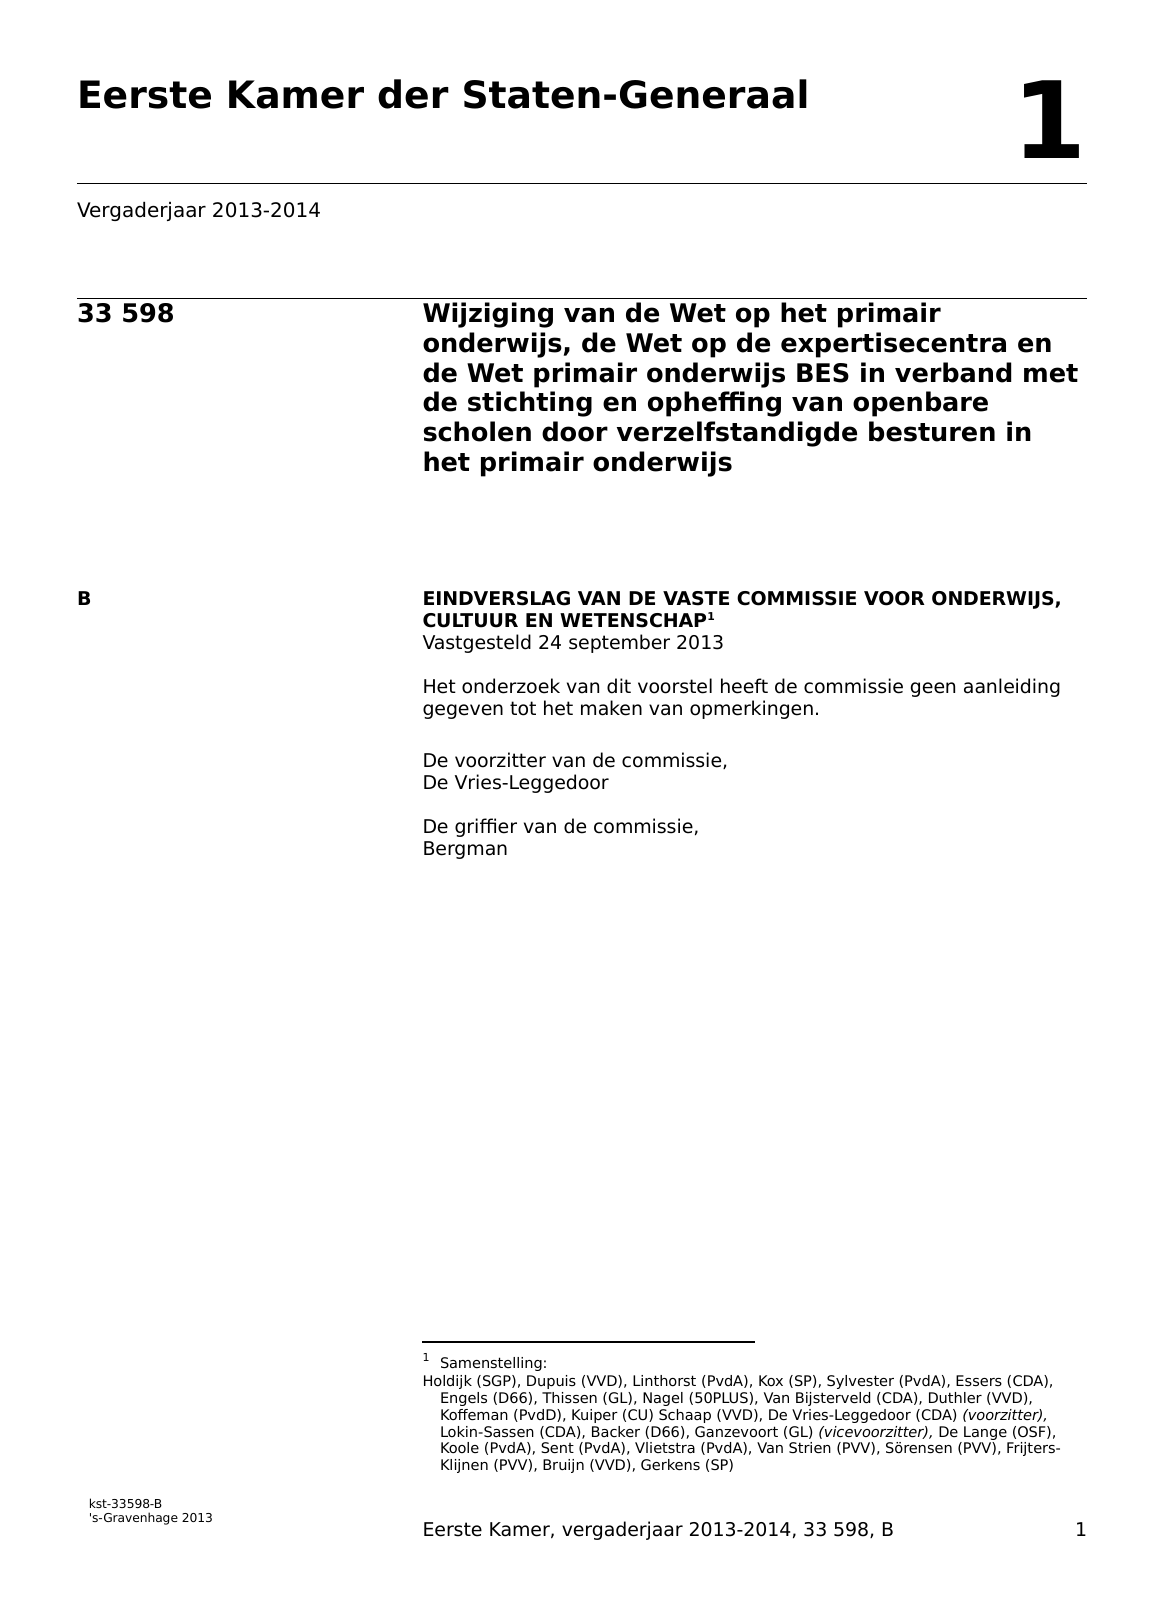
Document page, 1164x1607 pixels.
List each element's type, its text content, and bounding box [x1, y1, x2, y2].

text De griffier van de commissie, Bergman [422, 816, 1087, 860]
text Samenstelling: [422, 1351, 1087, 1373]
text 's-Gravenhage 2013 [88, 1511, 323, 1525]
subtitle B EINDVERSLAG VAN DE VASTE COMMISSIE VOOR ONDERWIJS, CULTUUR EN WETENSCHAP [77, 588, 1087, 632]
subtitle 33 598 Wijziging van de Wet op het primair onderwijs, de Wet op de expertisecentra en de Wet primair onderwijs BES in verband met de stichting en opheffing van openbare scholen door verzelfstandigde besturen in het primair onderwijs [77, 299, 1087, 477]
text Holdijk (SGP), Dupuis (VVD), Linthorst (PvdA), Kox (SP), Sylvester (PvdA), Essers (CDA), Engels (D66), Thissen (GL), Nagel (50PLUS), Van Bijsterveld (CDA), Duthler (VVD), Koffeman (PvdD), Kuiper (CU) Schaap (VVD), De Vries-Leggedoor (CDA) (voorzitter), Lokin-Sassen (CDA), Backer (D66), Ganzevoort (GL) (vicevoorzitter), De Lange (OSF), Koole (PvdA), Sent (PvdA), Vlietstra (PvdA), Van Strien (PVV), Sörensen (PVV), Frijters-Klijnen (PVV), Bruijn (VVD), Gerkens (SP) [422, 1373, 1087, 1474]
table_header 1 [886, 59, 1087, 183]
text kst-33598-B [88, 1497, 323, 1511]
text De voorzitter van de commissie, De Vries-Leggedoor [422, 750, 1087, 794]
table_cell Vergaderjaar 2013-2014 [77, 184, 1087, 298]
table_header Eerste Kamer der Staten-Generaal [77, 59, 886, 183]
text Het onderzoek van dit voorstel heeft de commissie geen aanleiding gegeven tot het maken van opmerkingen. [422, 676, 1087, 720]
text Vastgesteld 24 september 2013 [422, 632, 1087, 654]
